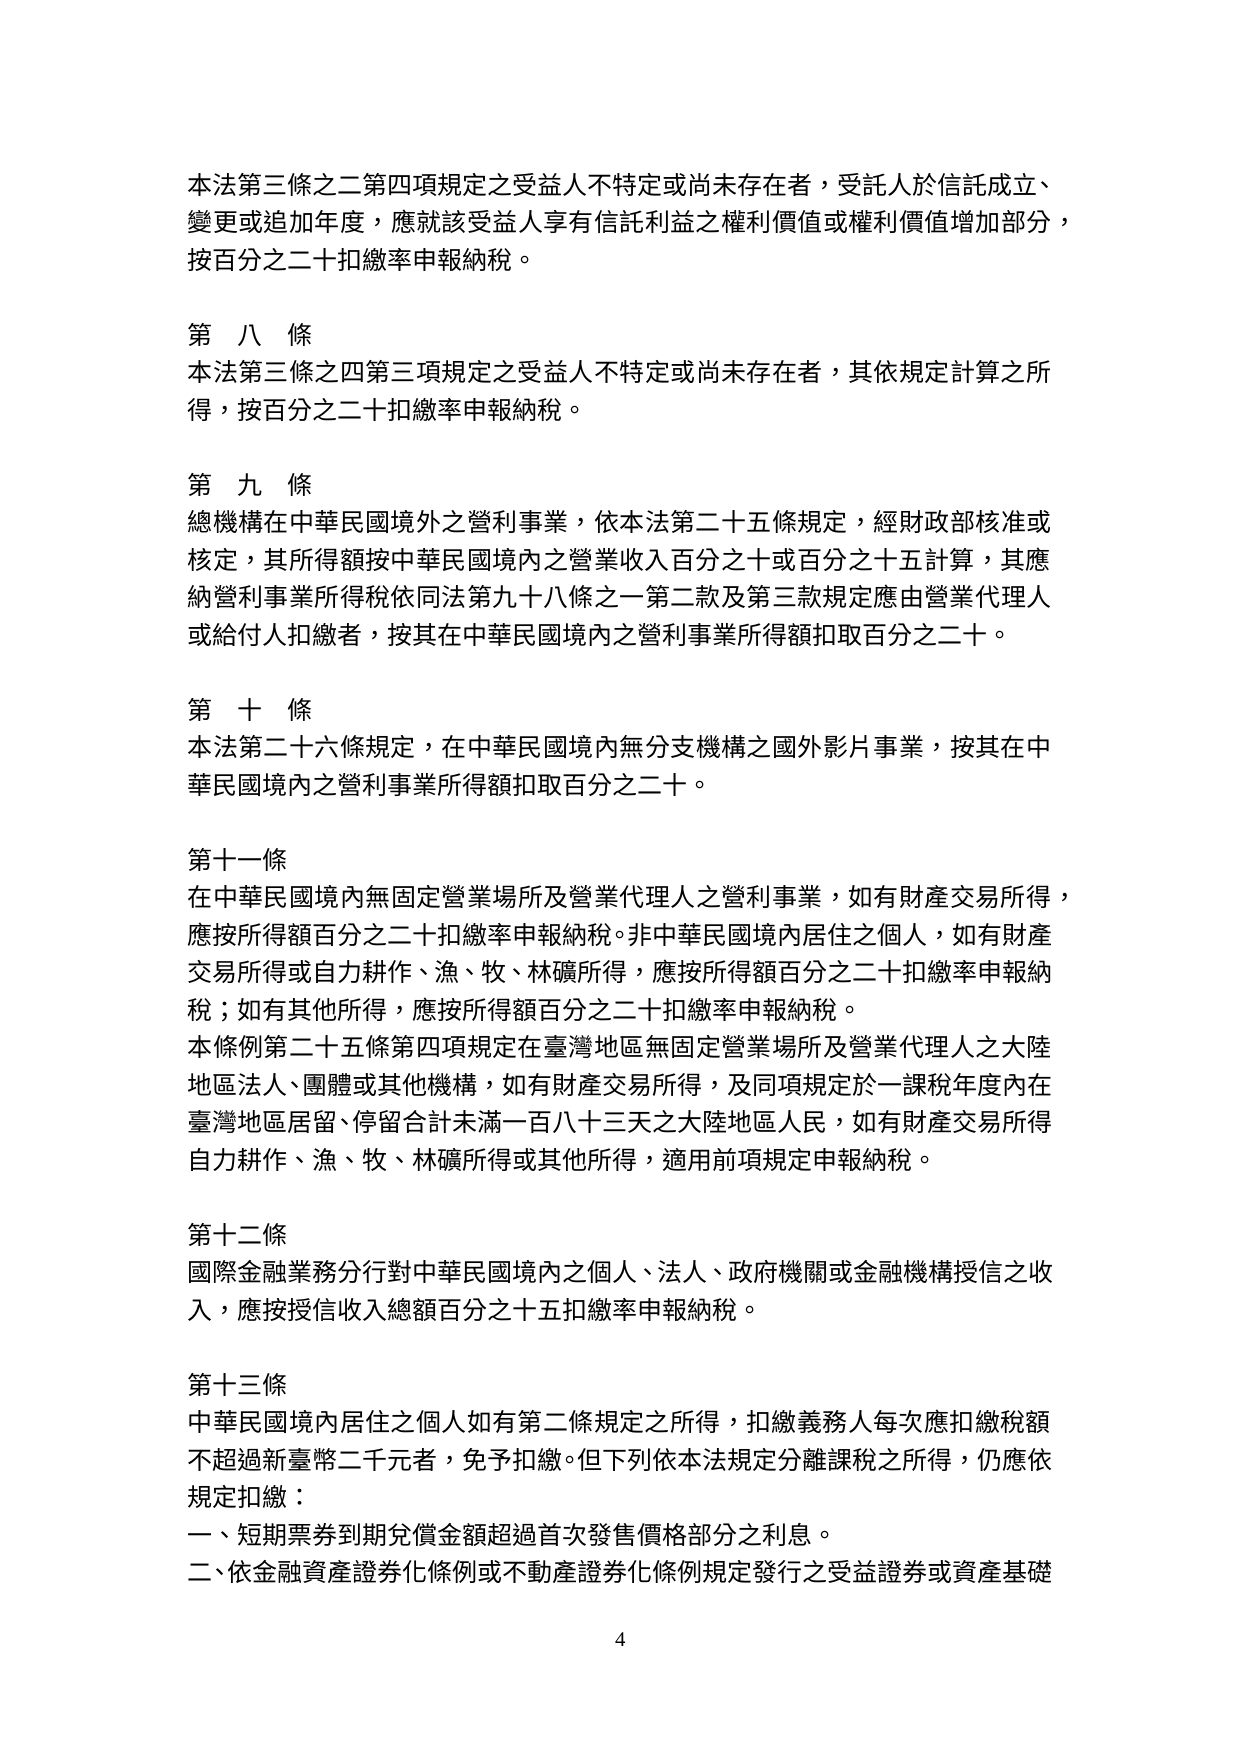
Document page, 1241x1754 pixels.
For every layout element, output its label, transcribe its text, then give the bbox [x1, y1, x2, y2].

text 本法第三條之二第四項規定之受益人不特定或尚未存在者，受託人於信託成立、變更或追加年度，應就該受益人享有信託利益之權利價值或權利價值增加部分，按百分之二十扣繳率申報納稅。 [187, 164, 1053, 277]
text 本條例第二十五條第四項規定在臺灣地區無固定營業場所及營業代理人之大陸地區法人、團體或其他機構，如有財產交易所得，及同項規定於一課稅年度內在臺灣地區居留、停留合計未滿一百八十三天之大陸地區人民，如有財產交易所得、自力耕作、漁、牧、林礦所得或其他所得，適用前項規定申報納稅。 [187, 1027, 1053, 1177]
text 第十二條 [187, 1214, 1053, 1252]
text 二、依金融資產證券化條例或不動產證券化條例規定發行之受益證券或資產基礎 [187, 1552, 1053, 1589]
text 在中華民國境內無固定營業場所及營業代理人之營利事業，如有財產交易所得，應按所得額百分之二十扣繳率申報納稅。非中華民國境內居住之個人，如有財產交易所得或自力耕作、漁、牧、林礦所得，應按所得額百分之二十扣繳率申報納稅；如有其他所得，應按所得額百分之二十扣繳率申報納稅。 [187, 877, 1053, 1027]
text 第十三條 [187, 1364, 1053, 1402]
text 第十一條 [187, 839, 1053, 877]
text 本法第二十六條規定，在中華民國境內無分支機構之國外影片事業，按其在中華民國境內之營利事業所得額扣取百分之二十。 [187, 727, 1053, 802]
text 第 九 條 [187, 464, 1053, 502]
text 第 十 條 [187, 689, 1053, 727]
text 一、短期票券到期兌償金額超過首次發售價格部分之利息。 [187, 1514, 1053, 1552]
text 中華民國境內居住之個人如有第二條規定之所得，扣繳義務人每次應扣繳稅額不超過新臺幣二千元者，免予扣繳。但下列依本法規定分離課稅之所得，仍應依規定扣繳： [187, 1402, 1053, 1514]
text 總機構在中華民國境外之營利事業，依本法第二十五條規定，經財政部核准或核定，其所得額按中華民國境內之營業收入百分之十或百分之十五計算，其應納營利事業所得稅依同法第九十八條之一第二款及第三款規定應由營業代理人或給付人扣繳者，按其在中華民國境內之營利事業所得額扣取百分之二十。 [187, 502, 1053, 652]
text 第 八 條 [187, 314, 1053, 352]
text 本法第三條之四第三項規定之受益人不特定或尚未存在者，其依規定計算之所得，按百分之二十扣繳率申報納稅。 [187, 352, 1053, 427]
text 國際金融業務分行對中華民國境內之個人、法人、政府機關或金融機構授信之收入，應按授信收入總額百分之十五扣繳率申報納稅。 [187, 1252, 1053, 1327]
